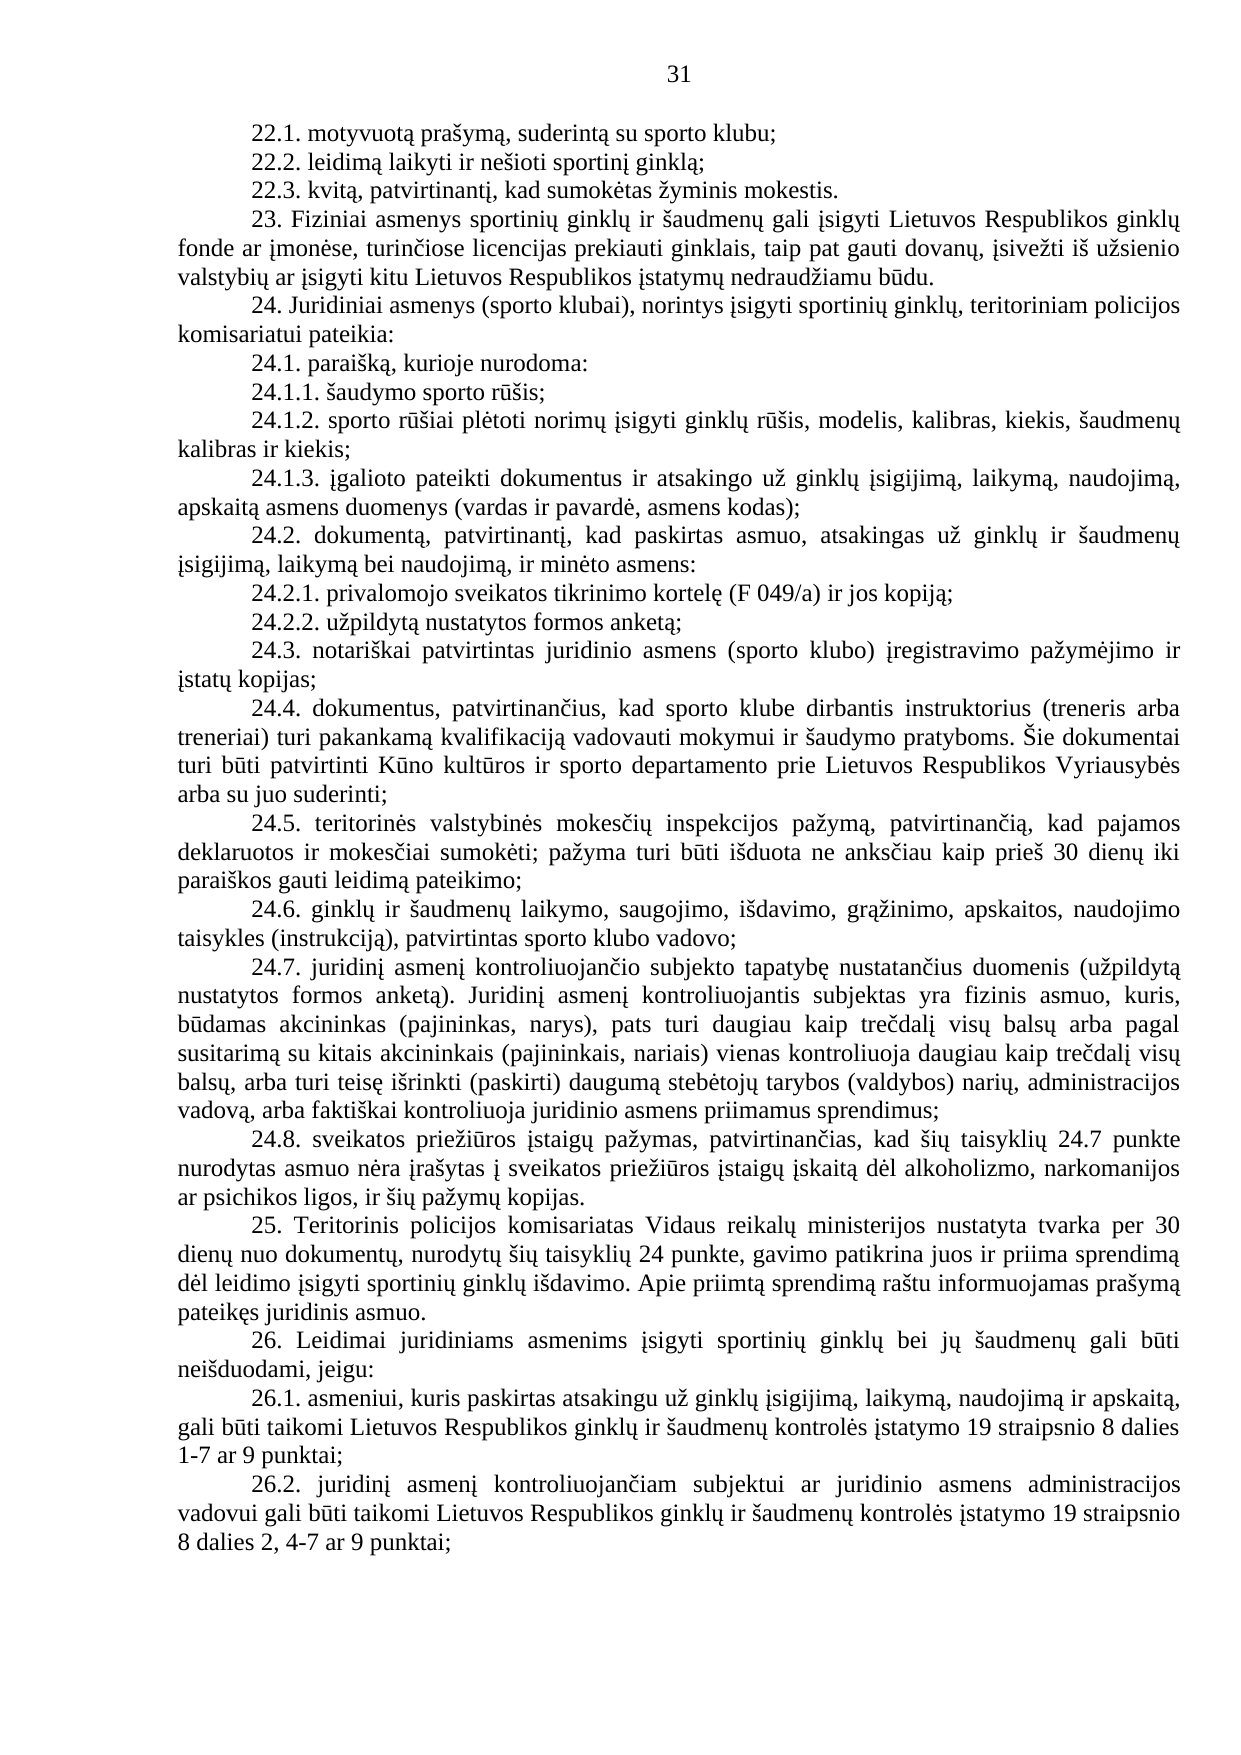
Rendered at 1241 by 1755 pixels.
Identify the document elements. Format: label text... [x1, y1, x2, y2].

text 25. Teritorinis policijos komisariatas Vidaus reikalų ministerijos nustatyta tvarka per 30 dienų nuo dokumentų, nurodytų šių taisyklių 24 punkte, gavimo patikrina juos ir priima sprendimą dėl leidimo įsigyti sportinių ginklų išdavimo. Apie priimtą sprendimą raštu informuojamas prašymą pateikęs juridinis asmuo. [177, 1211, 1181, 1326]
text 24.2. dokumentą, patvirtinantį, kad paskirtas asmuo, atsakingas už ginklų ir šaudmenų įsigijimą, laikymą bei naudojimą, ir minėto asmens: [177, 521, 1181, 578]
text 24.6. ginklų ir šaudmenų laikymo, saugojimo, išdavimo, grąžinimo, apskaitos, naudojimo taisykles (instrukciją), patvirtintas sporto klubo vadovo; [177, 894, 1181, 952]
text 24.1. paraišką, kurioje nurodoma: [177, 348, 1181, 377]
text 22.2. leidimą laikyti ir nešioti sportinį ginklą; [177, 147, 1181, 176]
text 22.3. kvitą, patvirtinantį, kad sumokėtas žyminis mokestis. [177, 176, 1181, 204]
text 24.2.2. užpildytą nustatytos formos anketą; [177, 607, 1181, 636]
text 24.8. sveikatos priežiūros įstaigų pažymas, patvirtinančias, kad šių taisyklių 24.7 punkte nurodytas asmuo nėra įrašytas į sveikatos priežiūros įstaigų įskaitą dėl alkoholizmo, narkomanijos ar psichikos ligos, ir šių pažymų kopijas. [177, 1124, 1181, 1211]
text 24. Juridiniai asmenys (sporto klubai), norintys įsigyti sportinių ginklų, teritoriniam policijos komisariatui pateikia: [177, 291, 1181, 348]
text 24.4. dokumentus, patvirtinančius, kad sporto klube dirbantis instruktorius (treneris arba treneriai) turi pakankamą kvalifikaciją vadovauti mokymui ir šaudymo pratyboms. Šie dokumentai turi būti patvirtinti Kūno kultūros ir sporto departamento prie Lietuvos Respublikos Vyriausybės arba su juo suderinti; [177, 693, 1181, 808]
text 24.3. notariškai patvirtintas juridinio asmens (sporto klubo) įregistravimo pažymėjimo ir įstatų kopijas; [177, 636, 1181, 693]
text 26.1. asmeniui, kuris paskirtas atsakingu už ginklų įsigijimą, laikymą, naudojimą ir apskaitą, gali būti taikomi Lietuvos Respublikos ginklų ir šaudmenų kontrolės įstatymo 19 straipsnio 8 dalies 1-7 ar 9 punktai; [177, 1383, 1181, 1469]
text 23. Fiziniai asmenys sportinių ginklų ir šaudmenų gali įsigyti Lietuvos Respublikos ginklų fonde ar įmonėse, turinčiose licencijas prekiauti ginklais, taip pat gauti dovanų, įsivežti iš užsienio valstybių ar įsigyti kitu Lietuvos Respublikos įstatymų nedraudžiamu būdu. [177, 204, 1181, 291]
text 24.1.3. įgalioto pateikti dokumentus ir atsakingo už ginklų įsigijimą, laikymą, naudojimą, apskaitą asmens duomenys (vardas ir pavardė, asmens kodas); [177, 463, 1181, 521]
text 24.1.2. sporto rūšiai plėtoti norimų įsigyti ginklų rūšis, modelis, kalibras, kiekis, šaudmenų kalibras ir kiekis; [177, 406, 1181, 463]
text 26. Leidimai juridiniams asmenims įsigyti sportinių ginklų bei jų šaudmenų gali būti neišduodami, jeigu: [177, 1326, 1181, 1383]
text 22.1. motyvuotą prašymą, suderintą su sporto klubu; [177, 118, 1181, 147]
text 24.2.1. privalomojo sveikatos tikrinimo kortelę (F 049/a) ir jos kopiją; [177, 578, 1181, 607]
text 26.2. juridinį asmenį kontroliuojančiam subjektui ar juridinio asmens administracijos vadovui gali būti taikomi Lietuvos Respublikos ginklų ir šaudmenų kontrolės įstatymo 19 straipsnio 8 dalies 2, 4-7 ar 9 punktai; [177, 1469, 1181, 1556]
text 24.1.1. šaudymo sporto rūšis; [177, 377, 1181, 406]
text 24.5. teritorinės valstybinės mokesčių inspekcijos pažymą, patvirtinančią, kad pajamos deklaruotos ir mokesčiai sumokėti; pažyma turi būti išduota ne anksčiau kaip prieš 30 dienų iki paraiškos gauti leidimą pateikimo; [177, 808, 1181, 894]
text 24.7. juridinį asmenį kontroliuojančio subjekto tapatybę nustatančius duomenis (užpildytą nustatytos formos anketą). Juridinį asmenį kontroliuojantis subjektas yra fizinis asmuo, kuris, būdamas akcininkas (pajininkas, narys), pats turi daugiau kaip trečdalį visų balsų arba pagal susitarimą su kitais akcininkais (pajininkais, nariais) vienas kontroliuoja daugiau kaip trečdalį visų balsų, arba turi teisę išrinkti (paskirti) daugumą stebėtojų tarybos (valdybos) narių, administracijos vadovą, arba faktiškai kontroliuoja juridinio asmens priimamus sprendimus; [177, 952, 1181, 1124]
